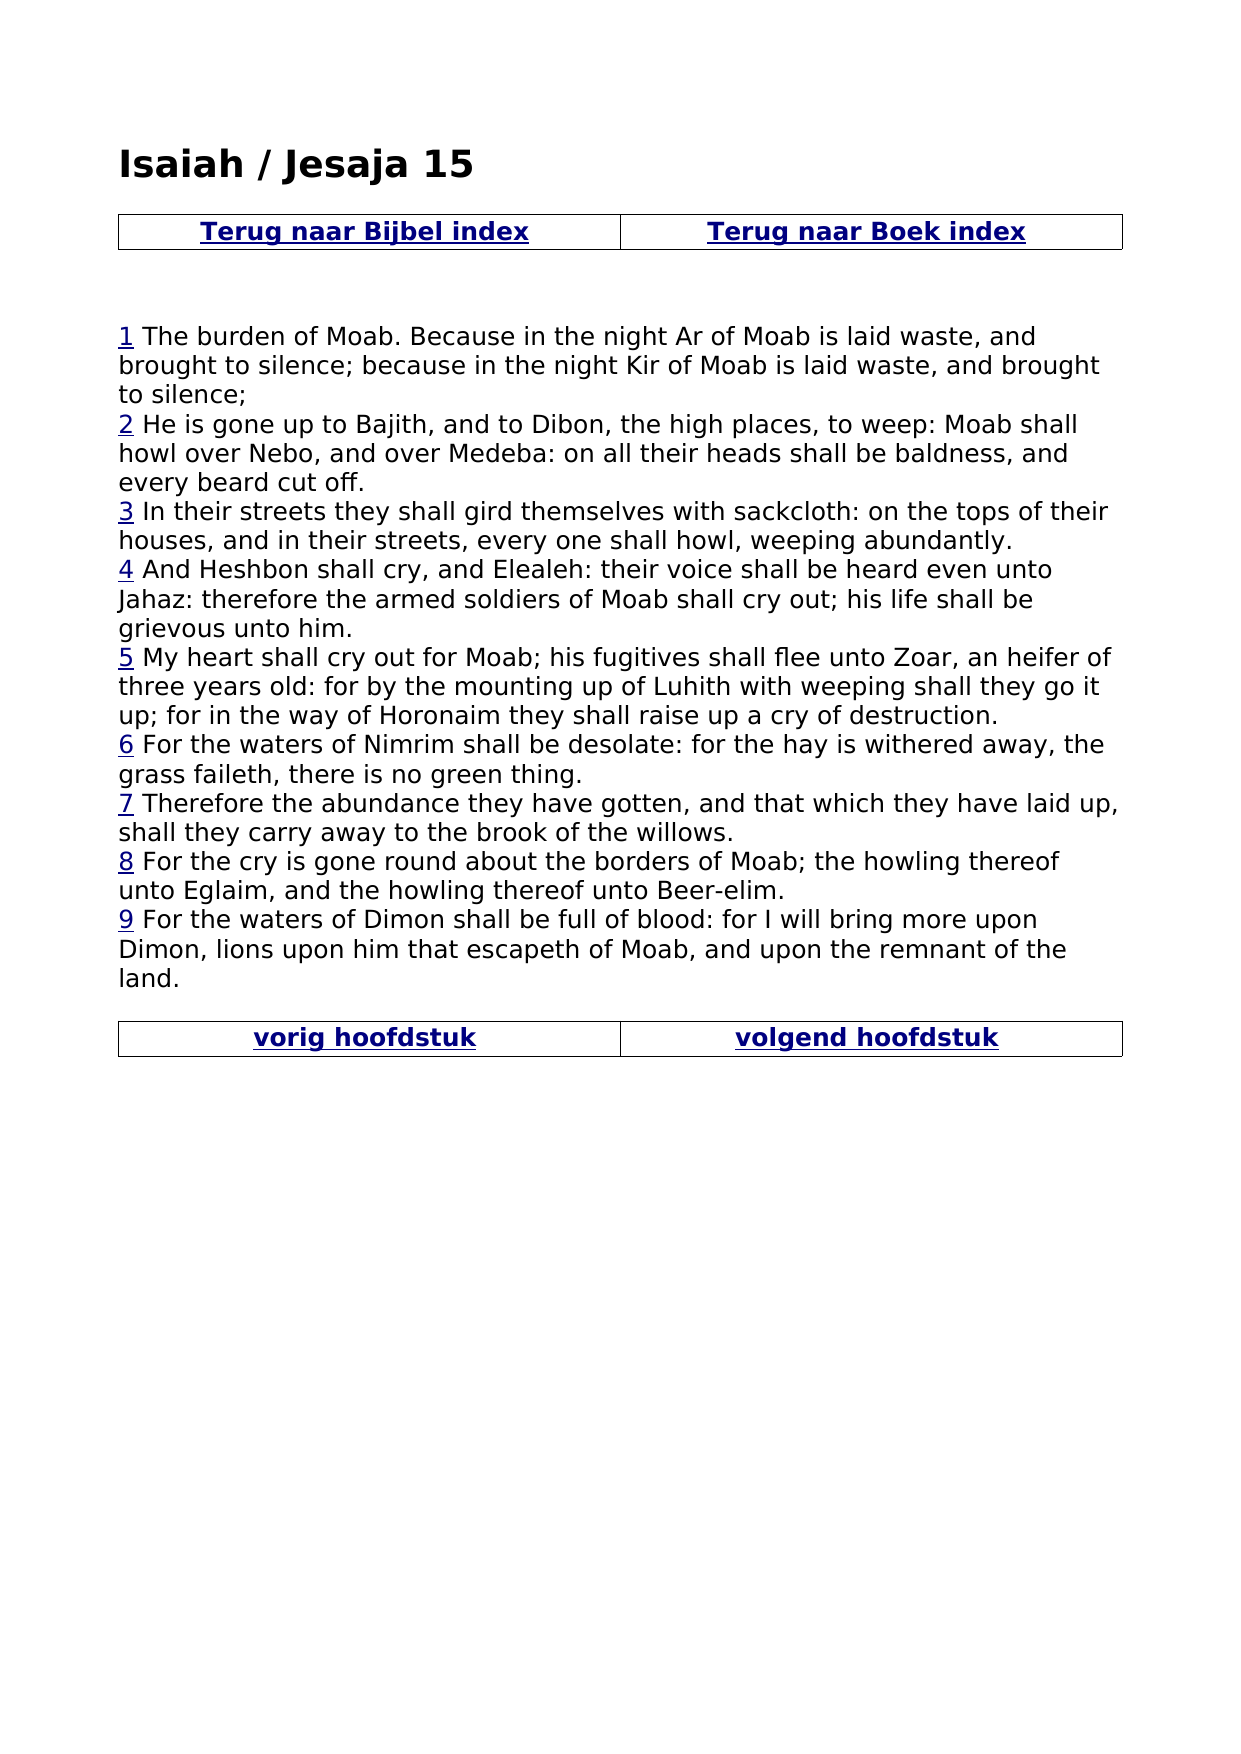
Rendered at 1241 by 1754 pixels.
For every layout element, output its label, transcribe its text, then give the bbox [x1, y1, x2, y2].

text 1 The burden of Moab. Because in the night Ar of Moab is laid waste, and brought to silence; because in the night Kir of Moab is laid waste, and brought to silence; 2 He is gone up to Bajith, and to Dibon, the high places, to weep: Moab shall howl over Nebo, and over Medeba: on all their heads shall be baldness, and every beard cut off. 3 In their streets they shall gird themselves with sackcloth: on the tops of their houses, and in their streets, every one shall howl, weeping abundantly. 4 And Heshbon shall cry, and Elealeh: their voice shall be heard even unto Jahaz: therefore the armed soldiers of Moab shall cry out; his life shall be grievous unto him. 5 My heart shall cry out for Moab; his fugitives shall flee unto Zoar, an heifer of three years old: for by the mounting up of Luhith with weeping shall they go it up; for in the way of Horonaim they shall raise up a cry of destruction. 6 For the waters of Nimrim shall be desolate: for the hay is withered away, the grass faileth, there is no green thing. 7 Therefore the abundance they have gotten, and that which they have laid up, shall they carry away to the brook of the willows. 8 For the cry is gone round about the borders of Moab; the howling thereof unto Eglaim, and the howling thereof unto Beer-elim. 9 For the waters of Dimon shall be full of blood: for I will bring more upon Dimon, lions upon him that escapeth of Moab, and upon the remnant of the land. [118, 264, 1122, 993]
subtitle Isaiah / Jesaja 15 [118, 143, 1122, 187]
table_header volgend hoofdstuk [621, 1022, 1122, 1056]
table_header Terug naar Boek index [621, 215, 1122, 249]
table_header vorig hoofdstuk [119, 1022, 620, 1056]
table_header Terug naar Bijbel index [119, 215, 620, 249]
